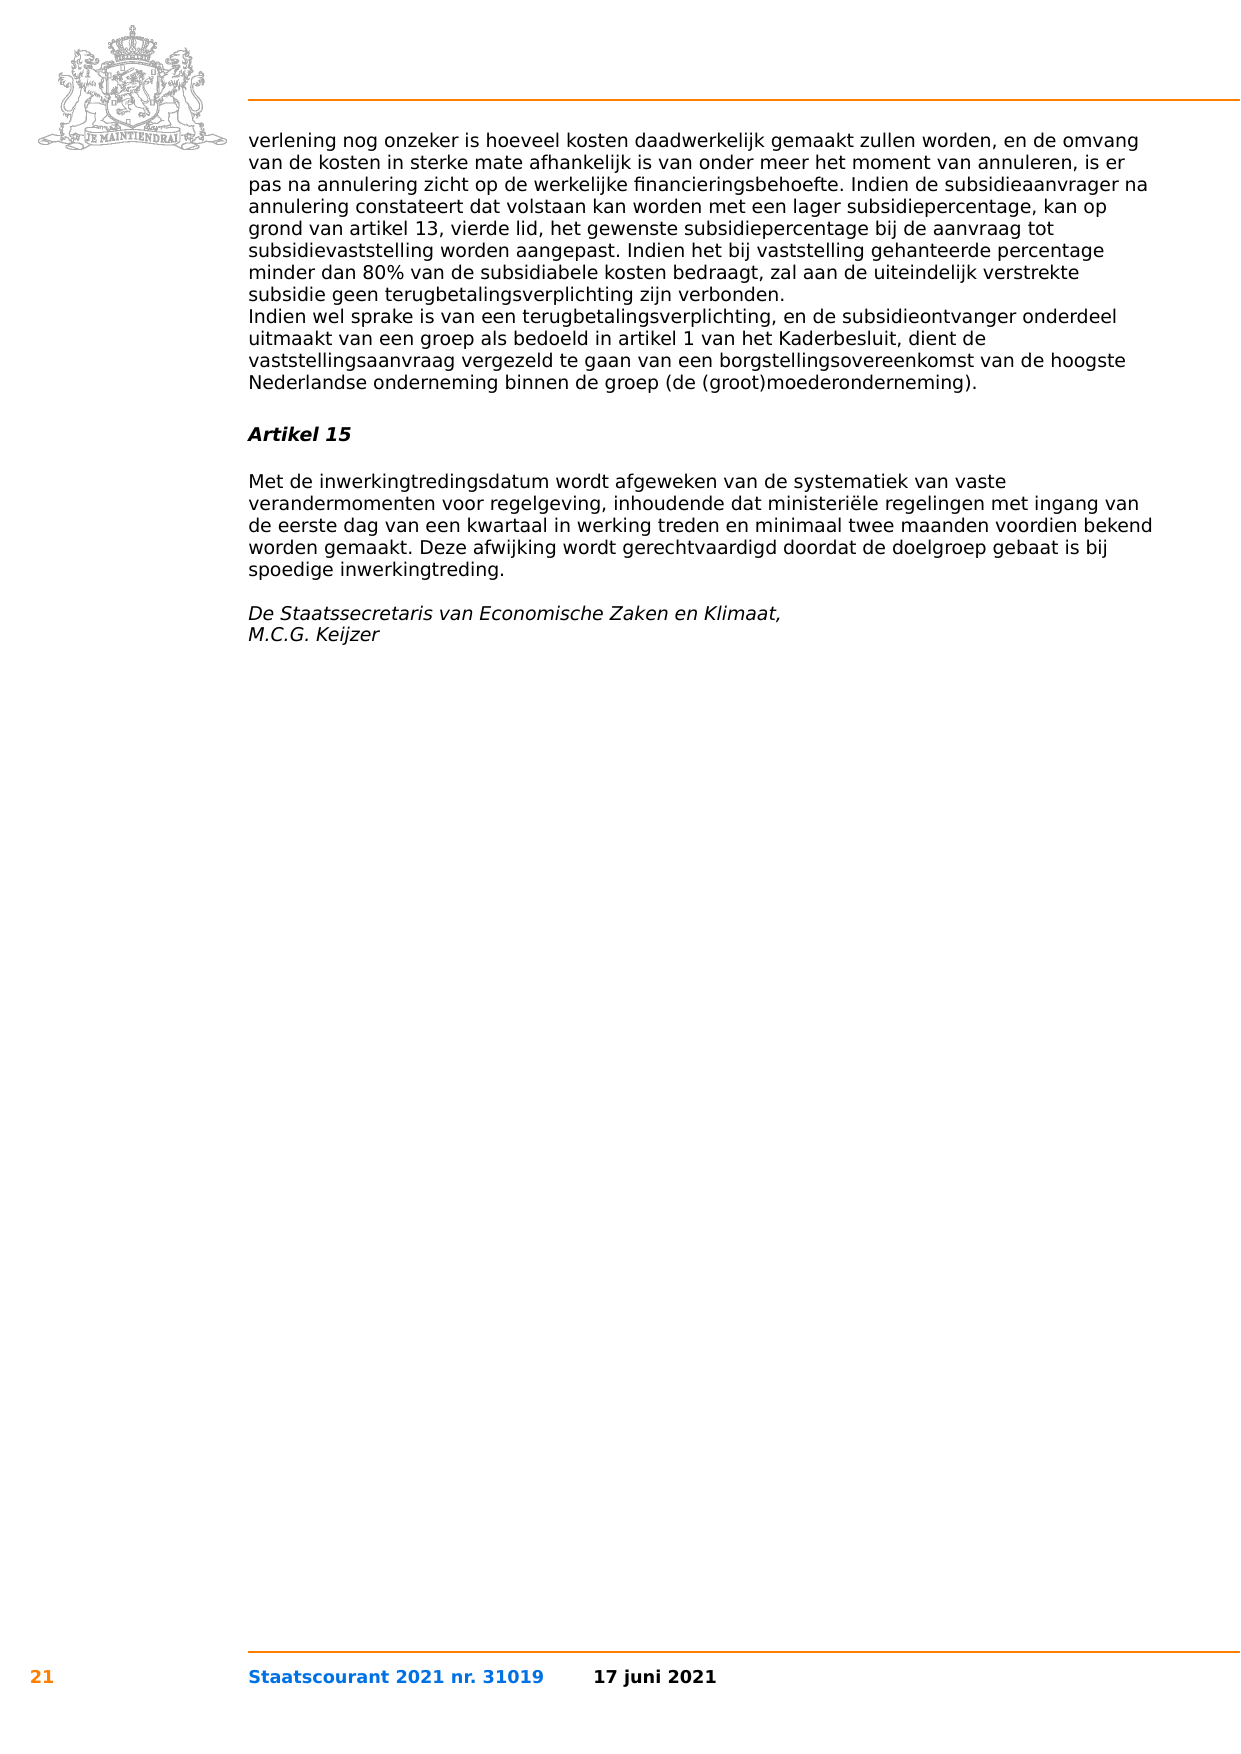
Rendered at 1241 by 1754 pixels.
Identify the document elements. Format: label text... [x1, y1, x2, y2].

text De Staatssecretaris van Economische Zaken en Klimaat, M.C.G. Keijzer [248, 602, 1163, 646]
subtitle Artikel 15 [248, 424, 1163, 446]
text verlening nog onzeker is hoeveel kosten daadwerkelijk gemaakt zullen worden, en de omvang van de kosten in sterke mate afhankelijk is van onder meer het moment van annuleren, is er pas na annulering zicht op de werkelijke financieringsbehoefte. Indien de subsidieaanvrager na annulering constateert dat volstaan kan worden met een lager subsidiepercentage, kan op grond van artikel 13, vierde lid, het gewenste subsidiepercentage bij de aanvraag tot subsidievaststelling worden aangepast. Indien het bij vaststelling gehanteerde percentage minder dan 80% van de subsidiabele kosten bedraagt, zal aan de uiteindelijk verstrekte subsidie geen terugbetalingsverplichting zijn verbonden. [248, 130, 1163, 306]
picture [38, 25, 227, 150]
text Indien wel sprake is van een terugbetalingsverplichting, en de subsidieontvanger onderdeel uitmaakt van een groep als bedoeld in artikel 1 van het Kaderbesluit, dient de vaststellingsaanvraag vergezeld te gaan van een borgstellingsovereenkomst van de hoogste Nederlandse onderneming binnen de groep (de (groot)moederonderneming). [248, 306, 1163, 394]
text Met de inwerkingtredingsdatum wordt afgeweken van de systematiek van vaste verandermomenten voor regelgeving, inhoudende dat ministeriële regelingen met ingang van de eerste dag van een kwartaal in werking treden en minimaal twee maanden voordien bekend worden gemaakt. Deze afwijking wordt gerechtvaardigd doordat de doelgroep gebaat is bij spoedige inwerkingtreding. [248, 471, 1163, 581]
